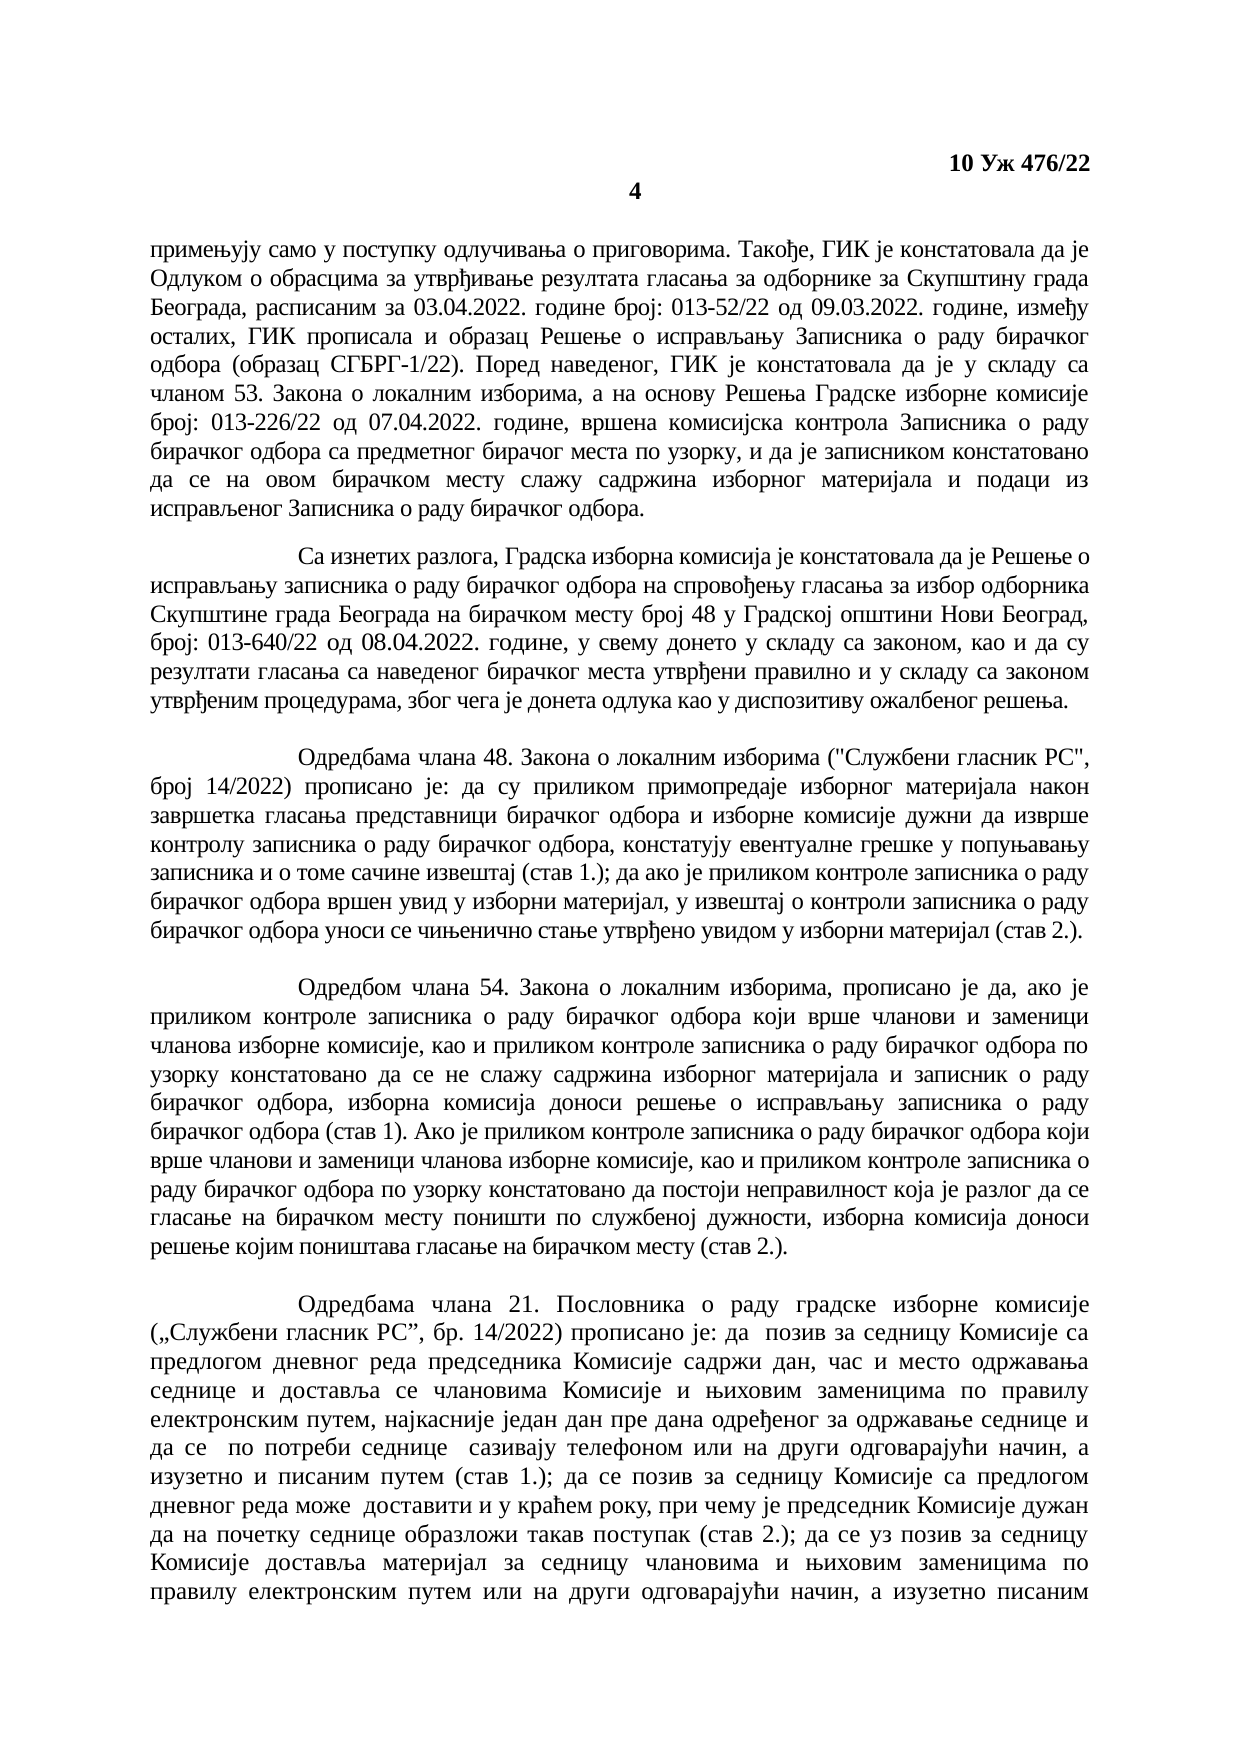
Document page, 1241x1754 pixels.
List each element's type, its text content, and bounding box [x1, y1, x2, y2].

text Одредбама члана 21. Пословника о раду градске изборне комисије („Службени гласник РС”, бр. 14/2022) прописано је: да позив за седницу Комисије са предлогом дневног реда председника Комисије садржи дан, час и место одржавања седнице и доставља се члановима Комисије и њиховим заменицима по правилу електронским путем, најкасније један дан пре дана одређеног за одржавање седнице и да се по потреби седнице сазивају телефоном или на други одговарајући начин, а изузетно и писаним путем (став 1.); да се позив за седницу Комисије са предлогом дневног реда може доставити и у краћем року, при чему је председник Комисије дужан да на почетку седнице образложи такав поступак (став 2.); да се уз позив за седницу Комисије доставља материјал за седницу члановима и њиховим заменицима по правилу електронским путем или на други одговарајући начин, а изузетно писаним [150, 1289, 1090, 1605]
text Са изнетих разлога, Градска изборна комисија је констатовала да је Решење о исправљању записника о раду бирачког одбора на спровођењу гласања за избор одборника Скупштине града Београда на бирачком месту број 48 у Градској општини Нови Београд, број: 013-640/22 од 08.04.2022. године, у свему донето у складу са законом, као и да су резултати гласања са наведеног бирачког места утврђени правилно и у складу са законом утврђеним процедурама, због чега је донета одлука као у диспозитиву ожалбеног решења. [150, 541, 1090, 714]
text Одредбама члана 48. Закона о локалним изборима ("Службени гласник РС", број 14/2022) прописано је: да су приликом примопредаје изборног материјала након завршетка гласања представници бирачког одбора и изборне комисије дужни да изврше контролу записника о раду бирачког одбора, констатују евентуалне грешке у попуњавању записника и о томе сачине извештај (став 1.); да ако је приликом контроле записника о раду бирачког одбора вршен увид у изборни материјал, у извештај о контроли записника о раду бирачког одбора уноси се чињенично стање утврђено увидом у изборни материјал (став 2.). [150, 742, 1090, 944]
text Одредбом члана 54. Закона о локалним изборима, прописано је да, ако је приликом контроле записника о раду бирачког одбора који врше чланови и заменици чланова изборне комисије, као и приликом контроле записника о раду бирачког одбора по узорку констатовано да се не слажу садржина изборног материјала и записник о раду бирачког одбора, изборна комисија доноси решење о исправљању записника о раду бирачког одбора (став 1). Ако је приликом контроле записника о раду бирачког одбора који врше чланови и заменици чланова изборне комисије, као и приликом контроле записника о раду бирачког одбора по узорку констатовано да постоји неправилност која је разлог да се гласање на бирачком месту поништи по службеној дужности, изборна комисија доноси решење којим поништава гласање на бирачком месту (став 2.). [150, 972, 1090, 1260]
text примењују само у поступку одлучивања о приговорима. Такође, ГИК је констатовала да је Одлуком о обрасцима за утврђивање резултата гласања за одборнике за Скупштину града Београда, расписаним за 03.04.2022. године број: 013-52/22 од 09.03.2022. године, између осталих, ГИК прописала и образац Решење о исправљању Записника о раду бирачког одбора (образац СГБРГ-1/22). Поред наведеног, ГИК је констатовала да је у складу са чланом 53. Закона о локалним изборима, а на основу Решења Градске изборне комисије број: 013-226/22 од 07.04.2022. године, вршена комисијска контрола Записника о раду бирачког одбора са предметног бирачог места по узорку, и да је записником констатовано да се на овом бирачком месту слажу садржина изборног материјала и подаци из исправљеног Записника о раду бирачког одбора. [150, 234, 1090, 522]
